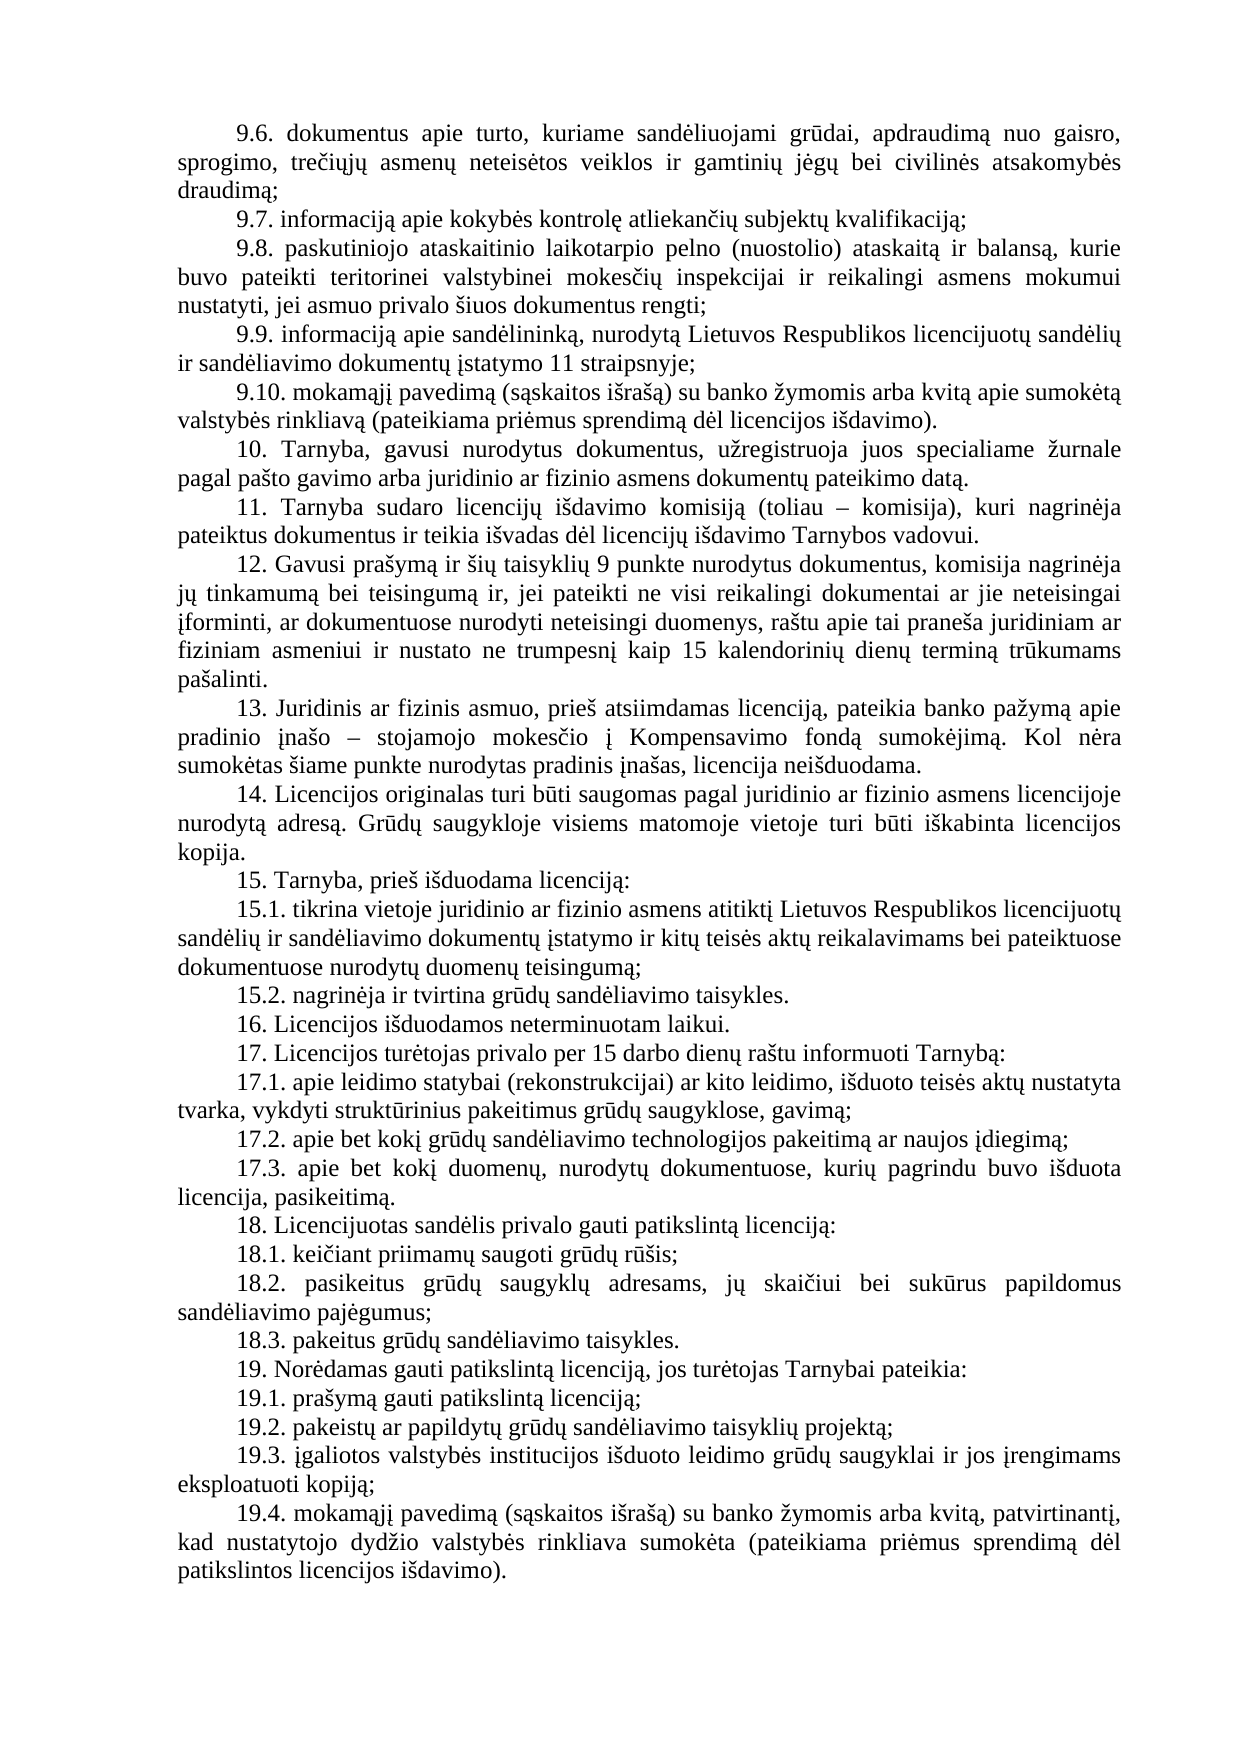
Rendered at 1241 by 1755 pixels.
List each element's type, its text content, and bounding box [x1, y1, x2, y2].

text 18.2. pasikeitus grūdų saugyklų adresams, jų skaičiui bei sukūrus papildomus sandėliavimo pajėgumus; [177, 1268, 1122, 1326]
text 19.3. įgaliotos valstybės institucijos išduoto leidimo grūdų saugyklai ir jos įrengimams eksploatuoti kopiją; [177, 1441, 1122, 1498]
text 9.9. informaciją apie sandėlininką, nurodytą Lietuvos Respublikos licencijuotų sandėlių ir sandėliavimo dokumentų įstatymo 11 straipsnyje; [177, 319, 1122, 377]
text 14. Licencijos originalas turi būti saugomas pagal juridinio ar fizinio asmens licencijoje nurodytą adresą. Grūdų saugykloje visiems matomoje vietoje turi būti iškabinta licencijos kopija. [177, 779, 1122, 866]
text 15. Tarnyba, prieš išduodama licenciją: [177, 866, 1122, 894]
text 17. Licencijos turėtojas privalo per 15 darbo dienų raštu informuoti Tarnybą: [177, 1038, 1122, 1067]
text 19.2. pakeistų ar papildytų grūdų sandėliavimo taisyklių projektą; [177, 1412, 1122, 1441]
text 11. Tarnyba sudaro licencijų išdavimo komisiją (toliau – komisija), kuri nagrinėja pateiktus dokumentus ir teikia išvadas dėl licencijų išdavimo Tarnybos vadovui. [177, 492, 1122, 549]
text 9.10. mokamąjį pavedimą (sąskaitos išrašą) su banko žymomis arba kvitą apie sumokėtą valstybės rinkliavą (pateikiama priėmus sprendimą dėl licencijos išdavimo). [177, 377, 1122, 434]
text 16. Licencijos išduodamos neterminuotam laikui. [177, 1009, 1122, 1038]
text 10. Tarnyba, gavusi nurodytus dokumentus, užregistruoja juos specialiame žurnale pagal pašto gavimo arba juridinio ar fizinio asmens dokumentų pateikimo datą. [177, 434, 1122, 492]
text 9.8. paskutiniojo ataskaitinio laikotarpio pelno (nuostolio) ataskaitą ir balansą, kurie buvo pateikti teritorinei valstybinei mokesčių inspekcijai ir reikalingi asmens mokumui nustatyti, jei asmuo privalo šiuos dokumentus rengti; [177, 233, 1122, 319]
text 18.1. keičiant priimamų saugoti grūdų rūšis; [177, 1239, 1122, 1268]
text 18.3. pakeitus grūdų sandėliavimo taisykles. [177, 1326, 1122, 1354]
text 12. Gavusi prašymą ir šių taisyklių 9 punkte nurodytus dokumentus, komisija nagrinėja jų tinkamumą bei teisingumą ir, jei pateikti ne visi reikalingi dokumentai ar jie neteisingai įforminti, ar dokumentuose nurodyti neteisingi duomenys, raštu apie tai praneša juridiniam ar fiziniam asmeniui ir nustato ne trumpesnį kaip 15 kalendorinių dienų terminą trūkumams pašalinti. [177, 549, 1122, 693]
text 18. Licencijuotas sandėlis privalo gauti patikslintą licenciją: [177, 1211, 1122, 1239]
text 17.2. apie bet kokį grūdų sandėliavimo technologijos pakeitimą ar naujos įdiegimą; [177, 1124, 1122, 1153]
text 9.7. informaciją apie kokybės kontrolę atliekančių subjektų kvalifikaciją; [177, 204, 1122, 233]
text 19.4. mokamąjį pavedimą (sąskaitos išrašą) su banko žymomis arba kvitą, patvirtinantį, kad nustatytojo dydžio valstybės rinkliava sumokėta (pateikiama priėmus sprendimą dėl patikslintos licencijos išdavimo). [177, 1498, 1122, 1584]
text 13. Juridinis ar fizinis asmuo, prieš atsiimdamas licenciją, pateikia banko pažymą apie pradinio įnašo – stojamojo mokesčio į Kompensavimo fondą sumokėjimą. Kol nėra sumokėtas šiame punkte nurodytas pradinis įnašas, licencija neišduodama. [177, 693, 1122, 779]
text 19.1. prašymą gauti patikslintą licenciją; [177, 1383, 1122, 1412]
text 15.1. tikrina vietoje juridinio ar fizinio asmens atitiktį Lietuvos Respublikos licencijuotų sandėlių ir sandėliavimo dokumentų įstatymo ir kitų teisės aktų reikalavimams bei pateiktuose dokumentuose nurodytų duomenų teisingumą; [177, 894, 1122, 981]
text 17.1. apie leidimo statybai (rekonstrukcijai) ar kito leidimo, išduoto teisės aktų nustatyta tvarka, vykdyti struktūrinius pakeitimus grūdų saugyklose, gavimą; [177, 1067, 1122, 1124]
text 19. Norėdamas gauti patikslintą licenciją, jos turėtojas Tarnybai pateikia: [177, 1354, 1122, 1383]
text 9.6. dokumentus apie turto, kuriame sandėliuojami grūdai, apdraudimą nuo gaisro, sprogimo, trečiųjų asmenų neteisėtos veiklos ir gamtinių jėgų bei civilinės atsakomybės draudimą; [177, 118, 1122, 204]
text 15.2. nagrinėja ir tvirtina grūdų sandėliavimo taisykles. [177, 981, 1122, 1009]
text 17.3. apie bet kokį duomenų, nurodytų dokumentuose, kurių pagrindu buvo išduota licencija, pasikeitimą. [177, 1153, 1122, 1211]
